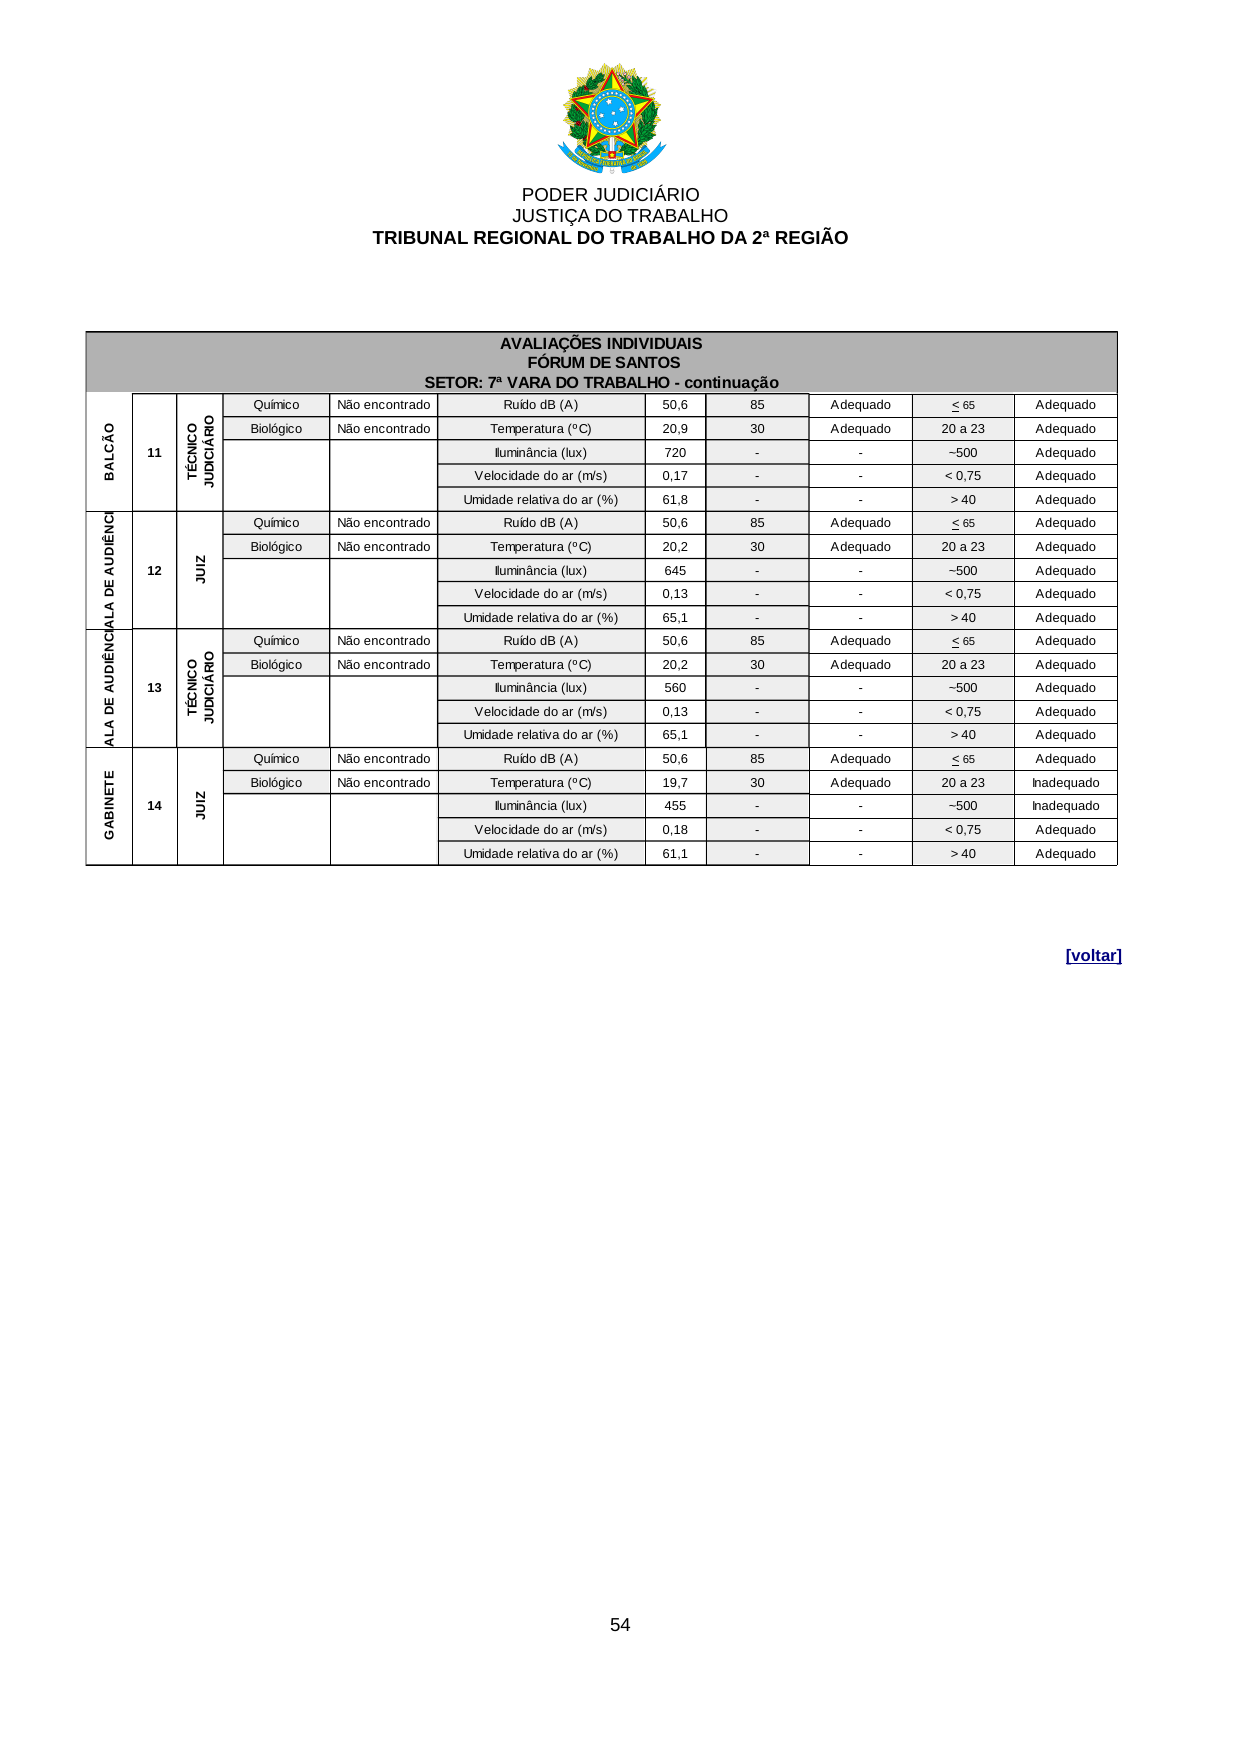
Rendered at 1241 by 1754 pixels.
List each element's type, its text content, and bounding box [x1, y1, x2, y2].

text [voltar] [118, 946, 1122, 965]
